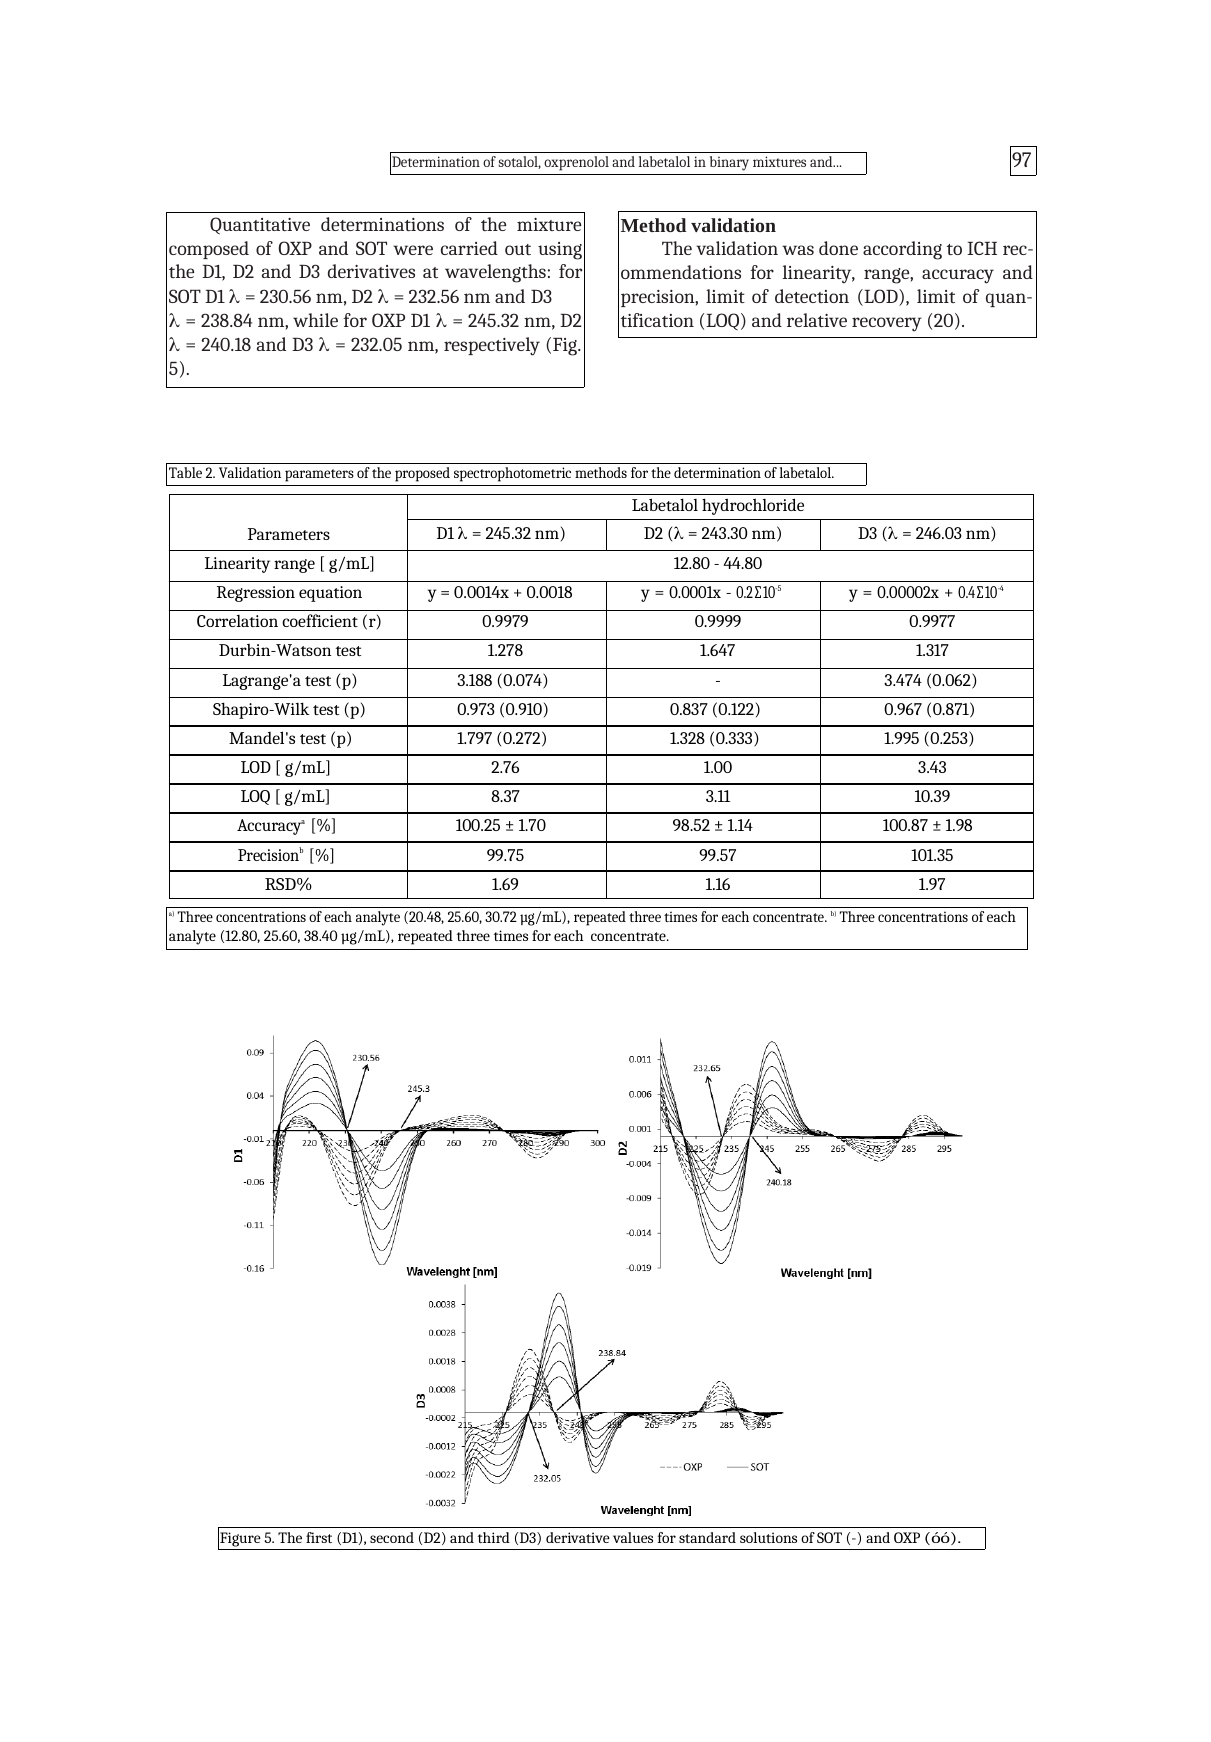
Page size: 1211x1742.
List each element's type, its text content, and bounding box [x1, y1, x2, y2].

text 1.647 [689, 641, 746, 661]
text 1.995 (0.253) [884, 728, 1033, 749]
text 0.973 (0.910) [457, 699, 606, 719]
text 1.69 [477, 874, 534, 894]
text Linearity range [ g/mL] [204, 553, 407, 574]
text y = 0.00002x + 0.4∑10-4 [849, 582, 1033, 603]
text D1  = 245.32 nm) [436, 523, 606, 544]
text 100.25 ± 1.70 [456, 816, 606, 836]
text  = 238.84 nm, while for OXP D1  = 245.32 nm, D2  = 240.18 and D3  = 232.05 nm, respectively (Fig. 5). [169, 309, 582, 380]
text The validation was done according to ICH rec- ommendations for linearity, range, accuracy and precision, limit of detection (LOD), limit of quan- tification (LOQ) and relative recovery (20). [620, 238, 1034, 332]
text Determination of sotalol, oxprenolol and labetalol in binary mixtures and... [392, 154, 866, 172]
text 0.9979 [477, 612, 534, 632]
text 1.328 (0.333) [670, 728, 820, 749]
text Mandel's test (p) [229, 728, 407, 749]
text 1.16 [689, 874, 746, 894]
text 98.52 ± 1.14 [672, 816, 820, 836]
text D3 ( = 246.03 nm) [858, 523, 1033, 544]
text 3.11 [689, 787, 746, 807]
text 1.317 [904, 641, 961, 661]
text 10.39 [904, 787, 961, 807]
text 0.9977 [904, 612, 961, 632]
text 3.474 (0.062) [884, 670, 1033, 690]
text Correlation coefficient (r) [197, 612, 407, 632]
text 8.37 [477, 787, 534, 807]
text 1.00 [689, 757, 746, 778]
text 3.43 [904, 757, 961, 778]
text Shapiro-Wilk test (p) [213, 699, 407, 719]
text a) Three concentrations of each analyte (20.48, 25.60, 30.72 µg/mL), repeated three times for each concentrate. b) Three concentrations of each analyte (12.80, 25.60, 38.40 µg/mL), repeated three times for each concentrate. [169, 908, 1027, 946]
picture [232, 1033, 963, 1516]
text Parameters [243, 524, 334, 544]
text 2.76 [477, 757, 534, 778]
text Durbin-Watson test [219, 641, 407, 661]
text 1.278 [477, 641, 534, 661]
text 1.97 [904, 874, 961, 894]
text 3.188 (0.074) [457, 670, 606, 690]
text - [615, 670, 820, 690]
text 0.967 (0.871) [884, 699, 1033, 719]
text 0.9999 [689, 612, 746, 632]
text 99.75 [477, 845, 534, 865]
text 99.57 [689, 845, 746, 865]
text Figure 5. The first (D1), second (D2) and third (D3) derivative values for standard solutions of SOT (-) and OXP (óó). [219, 1529, 984, 1547]
text Method validation [620, 213, 1036, 236]
text 101.35 [904, 845, 961, 865]
text D2 ( = 243.30 nm) [643, 523, 820, 544]
text Regression equation [216, 582, 407, 603]
text 12.80 - 44.80 [625, 553, 811, 574]
text Labetalol hydrochloride [625, 495, 811, 515]
text LOD [ g/mL] [240, 757, 407, 778]
text Lagrange'a test (p) [222, 670, 407, 690]
text 97 [1012, 148, 1036, 173]
text 100.87 ± 1.98 [883, 816, 1033, 836]
text Precisionb [%] [238, 845, 407, 865]
text y = 0.0014x + 0.0018 [428, 582, 606, 603]
text Quantitative determinations of the mixture composed of OXP and SOT were carried out using the D1, D2 and D3 derivatives at wavelengths: for SOT D1  = 230.56 nm, D2  = 232.56 nm and D3 [169, 213, 582, 308]
text RSD% [243, 874, 334, 894]
text Accuracya [%] [237, 816, 407, 836]
text 1.797 (0.272) [457, 728, 606, 749]
text 0.837 (0.122) [670, 699, 820, 719]
text Table 2. Validation parameters of the proposed spectrophotometric methods for the determination of labetalol. [169, 465, 866, 483]
text LOQ [ g/mL] [240, 787, 407, 807]
text y = 0.0001x - 0.2∑10-5 [641, 582, 820, 603]
